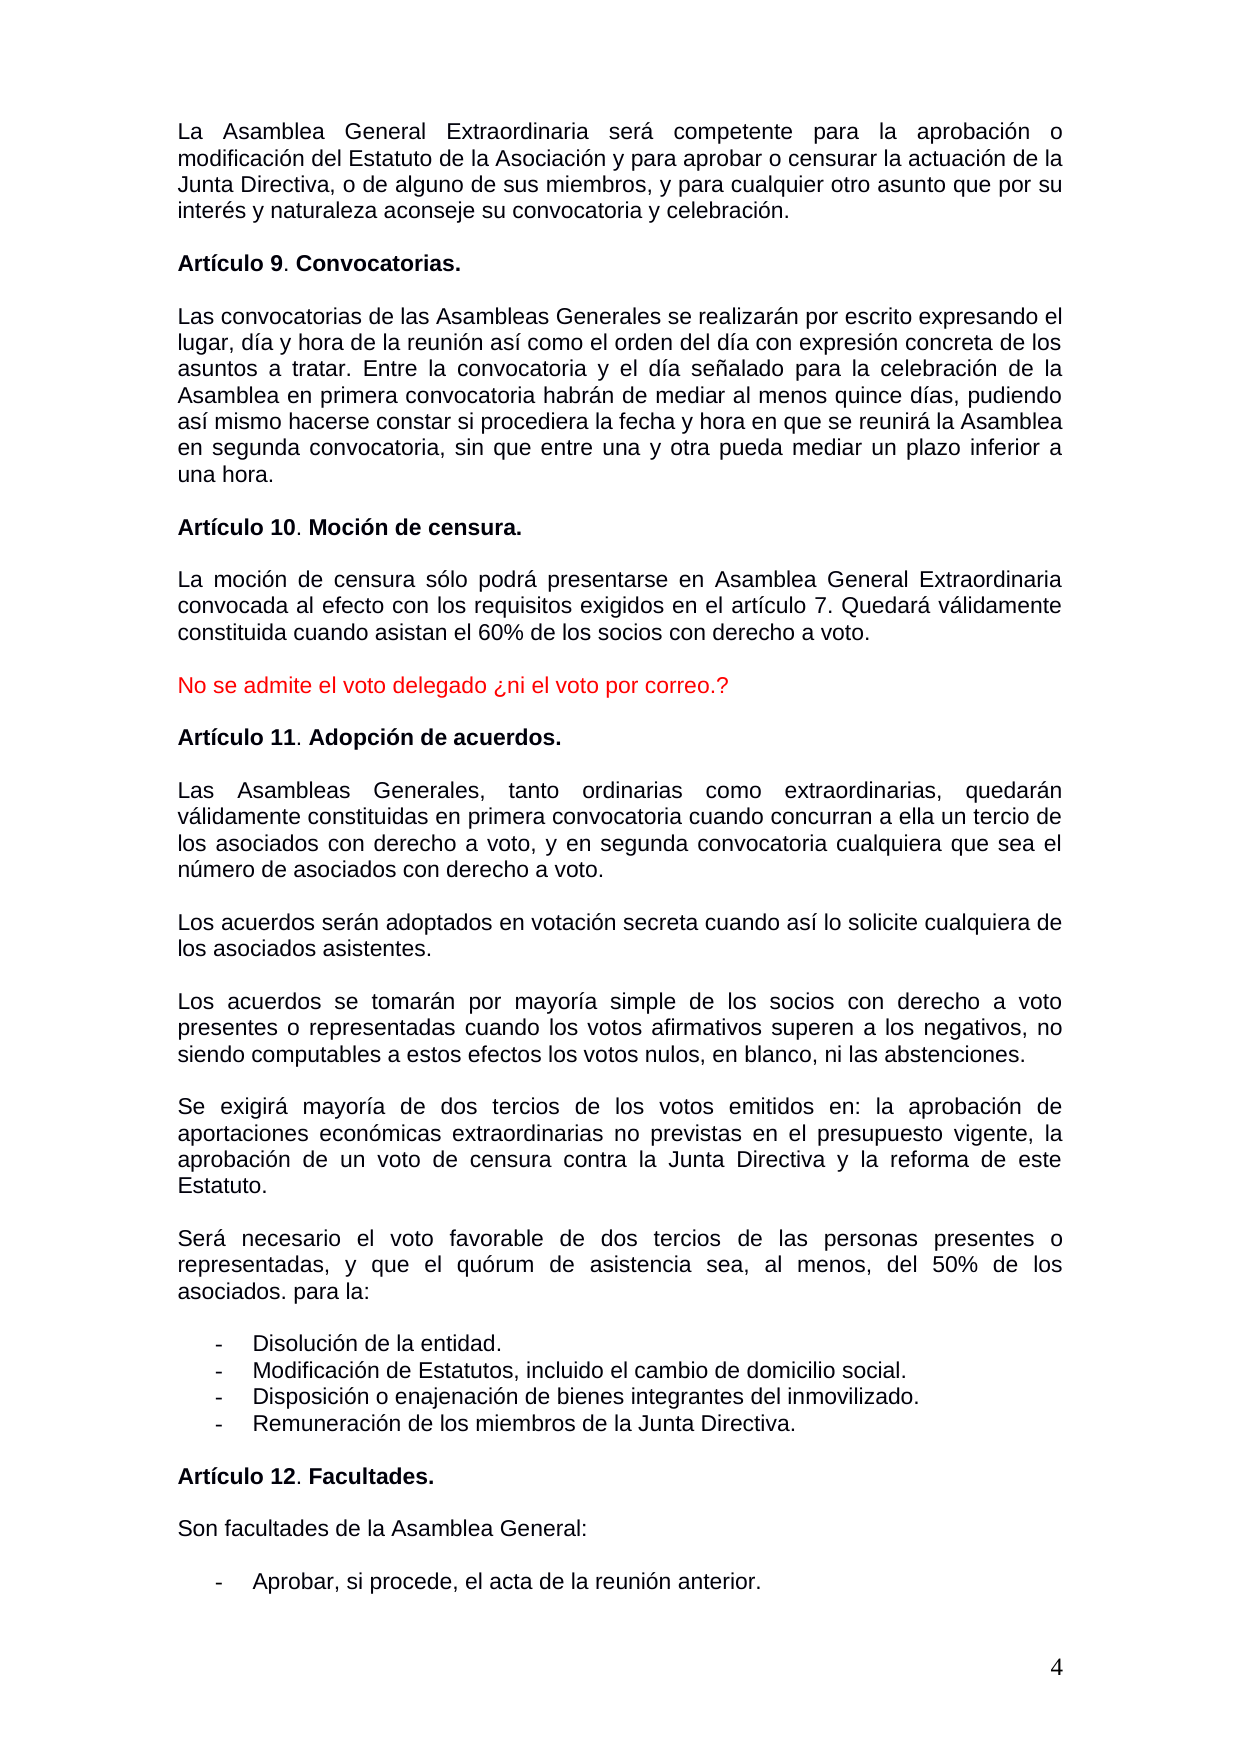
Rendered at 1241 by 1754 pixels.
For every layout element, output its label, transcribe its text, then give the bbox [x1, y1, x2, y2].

subtitle Artículo 12. Facultades. [177, 1463, 1063, 1489]
list Disolución de la entidad. [215, 1330, 1063, 1357]
subtitle Artículo 9. Convocatorias. [177, 250, 1063, 276]
text Los acuerdos serán adoptados en votación secreta cuando así lo solicite cualquiera de los asociados asistentes. [177, 909, 1063, 961]
text Las Asambleas Generales, tanto ordinarias como extraordinarias, quedarán válidamente constituidas en primera convocatoria cuando concurran a ella un tercio de los asociados con derecho a voto, y en segunda convocatoria cualquiera que sea el número de asociados con derecho a voto. [177, 777, 1063, 882]
list Remuneración de los miembros de la Junta Directiva. [215, 1410, 1063, 1436]
text Son facultades de la Asamblea General: [177, 1515, 1063, 1542]
text Las convocatorias de las Asambleas Generales se realizarán por escrito expresando el lugar, día y hora de la reunión así como el orden del día con expresión concreta de los asuntos a tratar. Entre la convocatoria y el día señalado para la celebración de la Asamblea en primera convocatoria habrán de mediar al menos quince días, pudiendo así mismo hacerse constar si procediera la fecha y hora en que se reunirá la Asamblea en segunda convocatoria, sin que entre una y otra pueda mediar un plazo inferior a una hora. [177, 303, 1063, 487]
text Los acuerdos se tomarán por mayoría simple de los socios con derecho a voto presentes o representadas cuando los votos afirmativos superen a los negativos, no siendo computables a estos efectos los votos nulos, en blanco, ni las abstenciones. [177, 988, 1063, 1067]
subtitle Artículo 11. Adopción de acuerdos. [177, 724, 1063, 751]
text Será necesario el voto favorable de dos tercios de las personas presentes o representadas, y que el quórum de asistencia sea, al menos, del 50% de los asociados. para la: [177, 1225, 1063, 1304]
text No se admite el voto delegado ¿ni el voto por correo.? [177, 672, 1063, 698]
text La moción de censura sólo podrá presentarse en Asamblea General Extraordinaria convocada al efecto con los requisitos exigidos en el artículo 7. Quedará válidamente constituida cuando asistan el 60% de los socios con derecho a voto. [177, 566, 1063, 645]
list Aprobar, si procede, el acta de la reunión anterior. [215, 1568, 1063, 1594]
list Modificación de Estatutos, incluido el cambio de domicilio social. [215, 1357, 1063, 1383]
list Disposición o enajenación de bienes integrantes del inmovilizado. [215, 1383, 1063, 1410]
subtitle Artículo 10. Moción de censura. [177, 513, 1063, 540]
text La Asamblea General Extraordinaria será competente para la aprobación o modificación del Estatuto de la Asociación y para aprobar o censurar la actuación de la Junta Directiva, o de alguno de sus miembros, y para cualquier otro asunto que por su interés y naturaleza aconseje su convocatoria y celebración. [177, 118, 1063, 223]
text Se exigirá mayoría de dos tercios de los votos emitidos en: la aprobación de aportaciones económicas extraordinarias no previstas en el presupuesto vigente, la aprobación de un voto de censura contra la Junta Directiva y la reforma de este Estatuto. [177, 1093, 1063, 1199]
